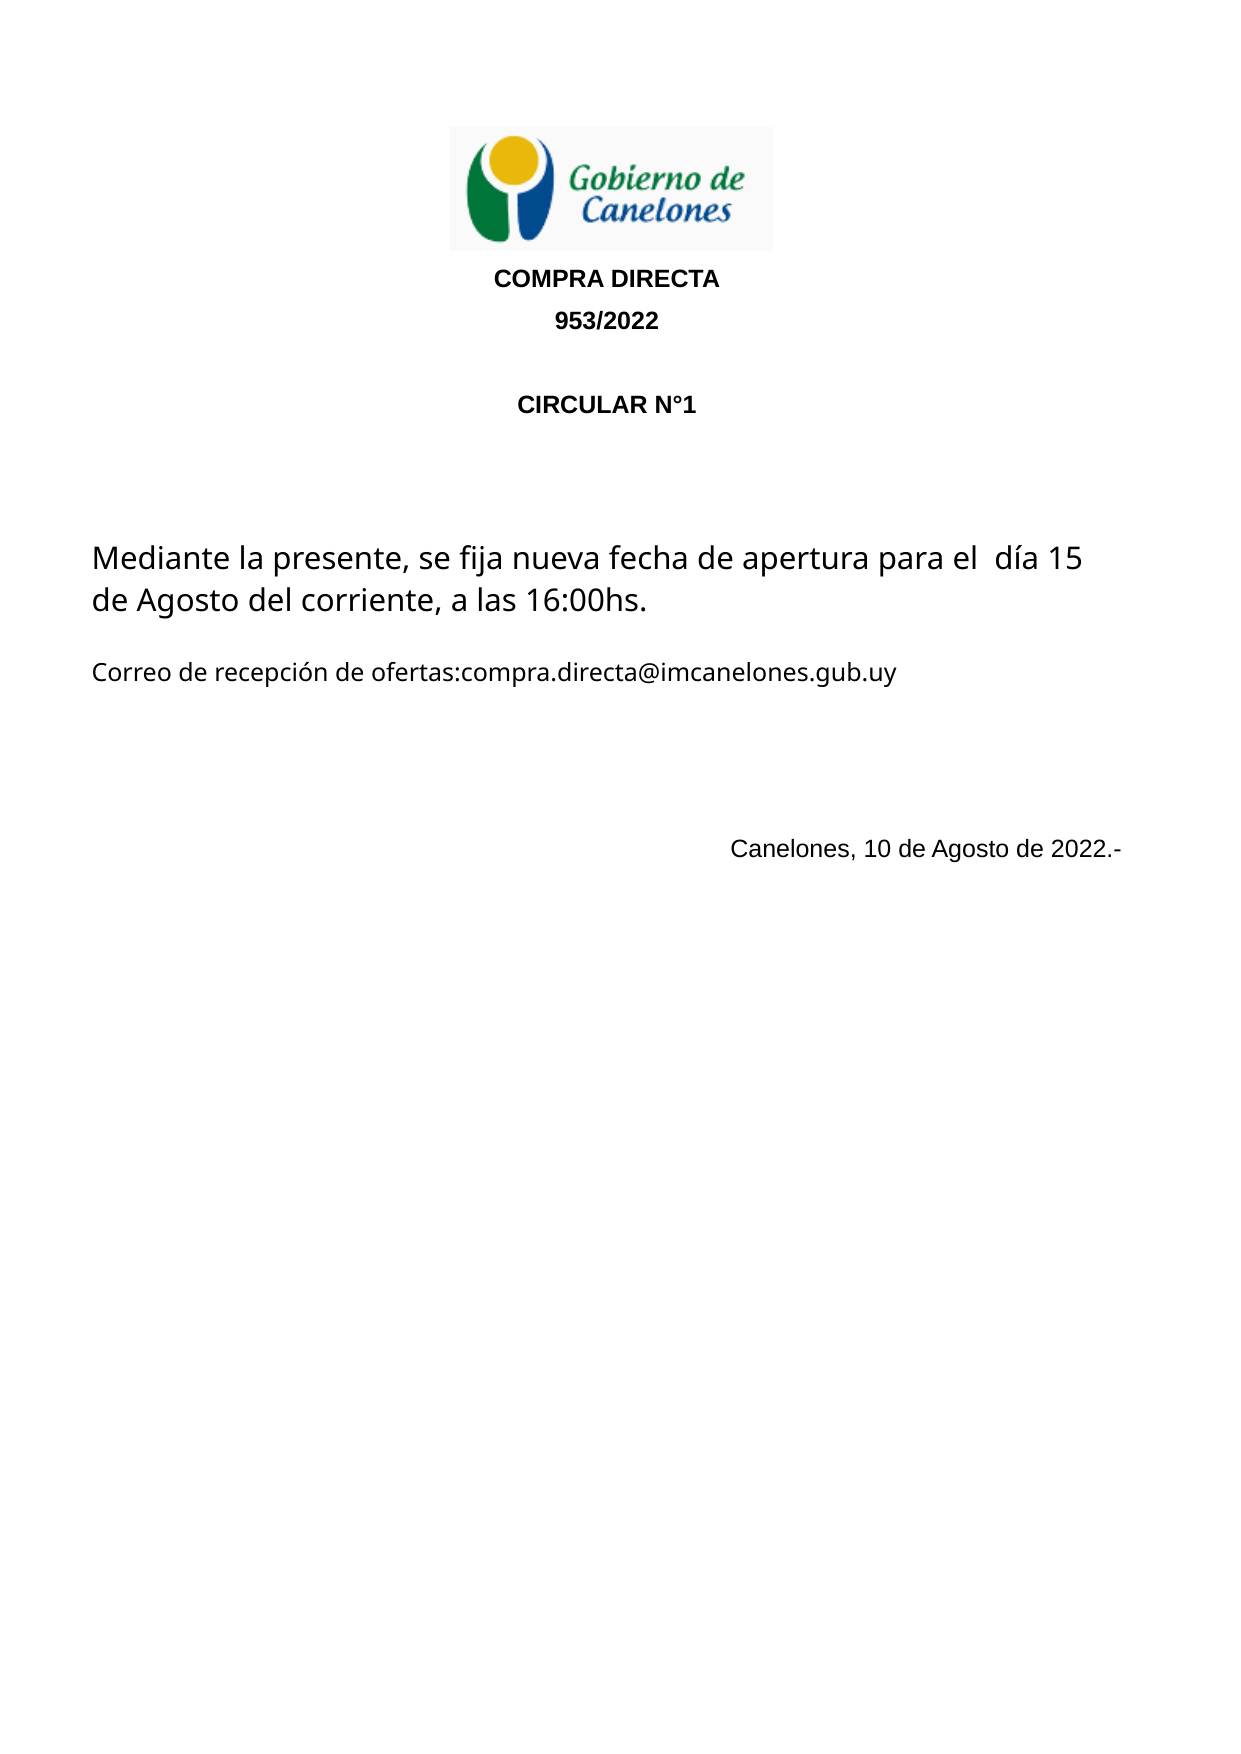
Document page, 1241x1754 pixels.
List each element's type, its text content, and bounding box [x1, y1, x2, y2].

text Correo de recepción de ofertas:compra.directa@imcanelones.gub.uy [91, 655, 1122, 689]
text Mediante la presente, se fija nueva fecha de apertura para el día 15 de Agosto del corriente, a las 16:00hs. [91, 536, 1122, 621]
picture [449, 127, 773, 251]
list Canelones, 10 de Agosto de 2022.- [129, 835, 1122, 863]
text CIRCULAR N°1 [91, 391, 1122, 418]
text 953/2022 [91, 307, 1122, 335]
text COMPRA DIRECTA [91, 118, 1122, 293]
